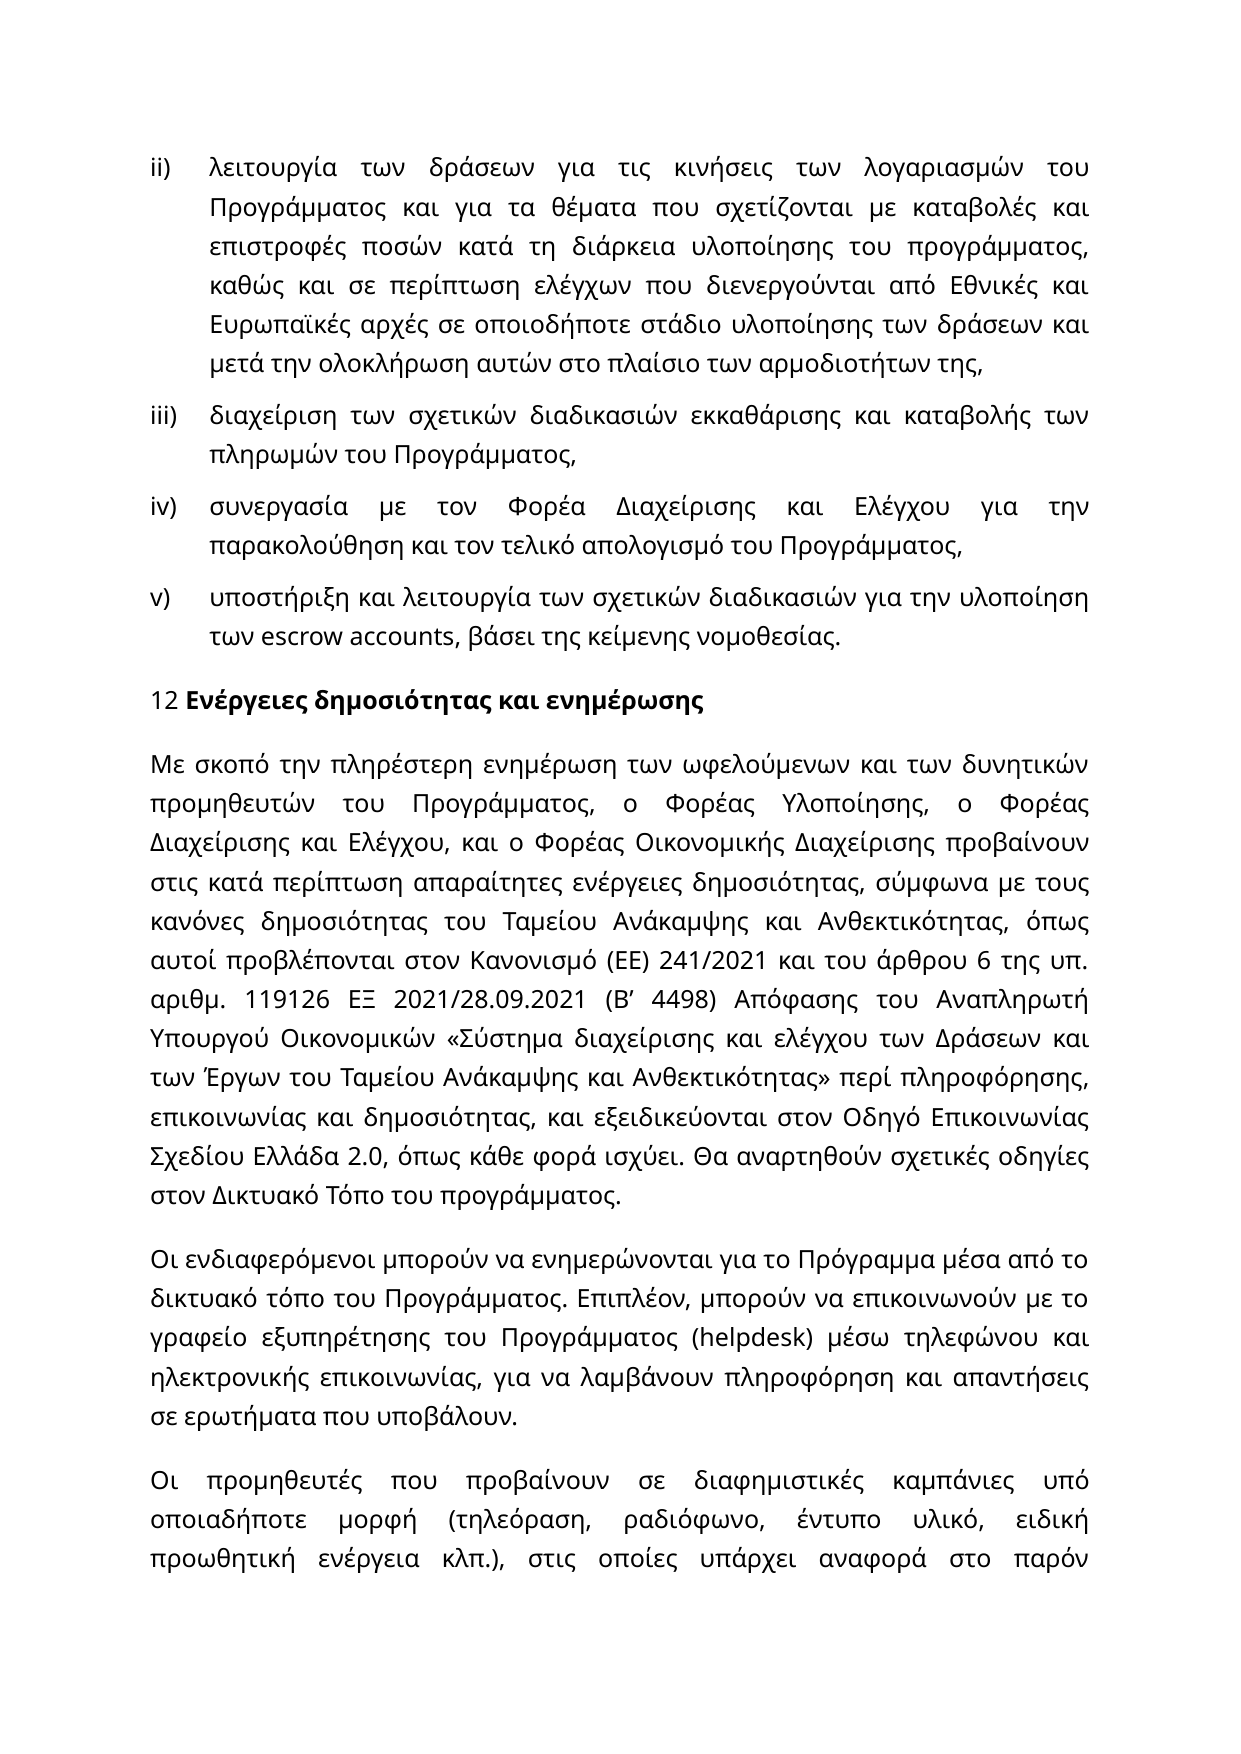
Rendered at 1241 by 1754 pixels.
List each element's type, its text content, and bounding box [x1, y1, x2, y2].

text Οι ενδιαφερόμενοι μπορούν να ενημερώνονται για το Πρόγραμμα μέσα από το δικτυακό τόπο του Προγράμματος. Επιπλέον, μπορούν να επικοινωνούν με το γραφείο εξυπηρέτησης του Προγράμματος (helpdesk) μέσω τηλεφώνου και ηλεκτρονικής επικοινωνίας, για να λαμβάνουν πληροφόρηση και απαντήσεις σε ερωτήματα που υποβάλουν. [150, 1242, 1090, 1432]
list iv) συνεργασία με τον Φορέα Διαχείρισης και Ελέγχου για την παρακολούθηση και τον τελικό απολογισμό του Προγράμματος, [150, 488, 1090, 562]
text Οι προμηθευτές που προβαίνουν σε διαφημιστικές καμπάνιες υπό οποιαδήποτε μορφή (τηλεόραση, ραδιόφωνο, έντυπο υλικό, ειδική προωθητική ενέργεια κλπ.), στις οποίες υπάρχει αναφορά στο παρόν [150, 1462, 1090, 1575]
list ii) λειτουργία των δράσεων για τις κινήσεις των λογαριασμών του Προγράμματος και για τα θέματα που σχετίζονται με καταβολές και επιστροφές ποσών κατά τη διάρκεια υλοποίησης του προγράμματος, καθώς και σε περίπτωση ελέγχων που διενεργούνται από Εθνικές και Ευρωπαϊκές αρχές σε οποιοδήποτε στάδιο υλοποίησης των δράσεων και μετά την ολοκλήρωση αυτών στο πλαίσιο των αρμοδιοτήτων της, [150, 150, 1090, 380]
list iii) διαχείριση των σχετικών διαδικασιών εκκαθάρισης και καταβολής των πληρωμών του Προγράμματος, [150, 397, 1090, 471]
text 12 Ενέργειες δημοσιότητας και ενημέρωσης [150, 682, 1090, 717]
list v) υποστήριξη και λειτουργία των σχετικών διαδικασιών για την υλοποίηση των escrow accounts, βάσει της κείμενης νομοθεσίας. [150, 579, 1090, 652]
text Με σκοπό την πληρέστερη ενημέρωση των ωφελούμενων και των δυνητικών προμηθευτών του Προγράμματος, ο Φορέας Υλοποίησης, ο Φορέας Διαχείρισης και Ελέγχου, και ο Φορέας Οικονομικής Διαχείρισης προβαίνουν στις κατά περίπτωση απαραίτητες ενέργειες δημοσιότητας, σύμφωνα με τους κανόνες δημοσιότητας του Ταμείου Ανάκαμψης και Ανθεκτικότητας, όπως αυτοί προβλέπονται στον Κανονισμό (ΕΕ) 241/2021 και του άρθρου 6 της υπ. αριθμ. 119126 ΕΞ 2021/28.09.2021 (Β’ 4498) Απόφασης του Αναπληρωτή Υπουργού Οικονομικών «Σύστημα διαχείρισης και ελέγχου των Δράσεων και των Έργων του Ταμείου Ανάκαμψης και Ανθεκτικότητας» περί πληροφόρησης, επικοινωνίας και δημοσιότητας, και εξειδικεύονται στον Οδηγό Επικοινωνίας Σχεδίου Ελλάδα 2.0, όπως κάθε φορά ισχύει. Θα αναρτηθούν σχετικές οδηγίες στον Δικτυακό Τόπο του προγράμματος. [150, 747, 1090, 1212]
